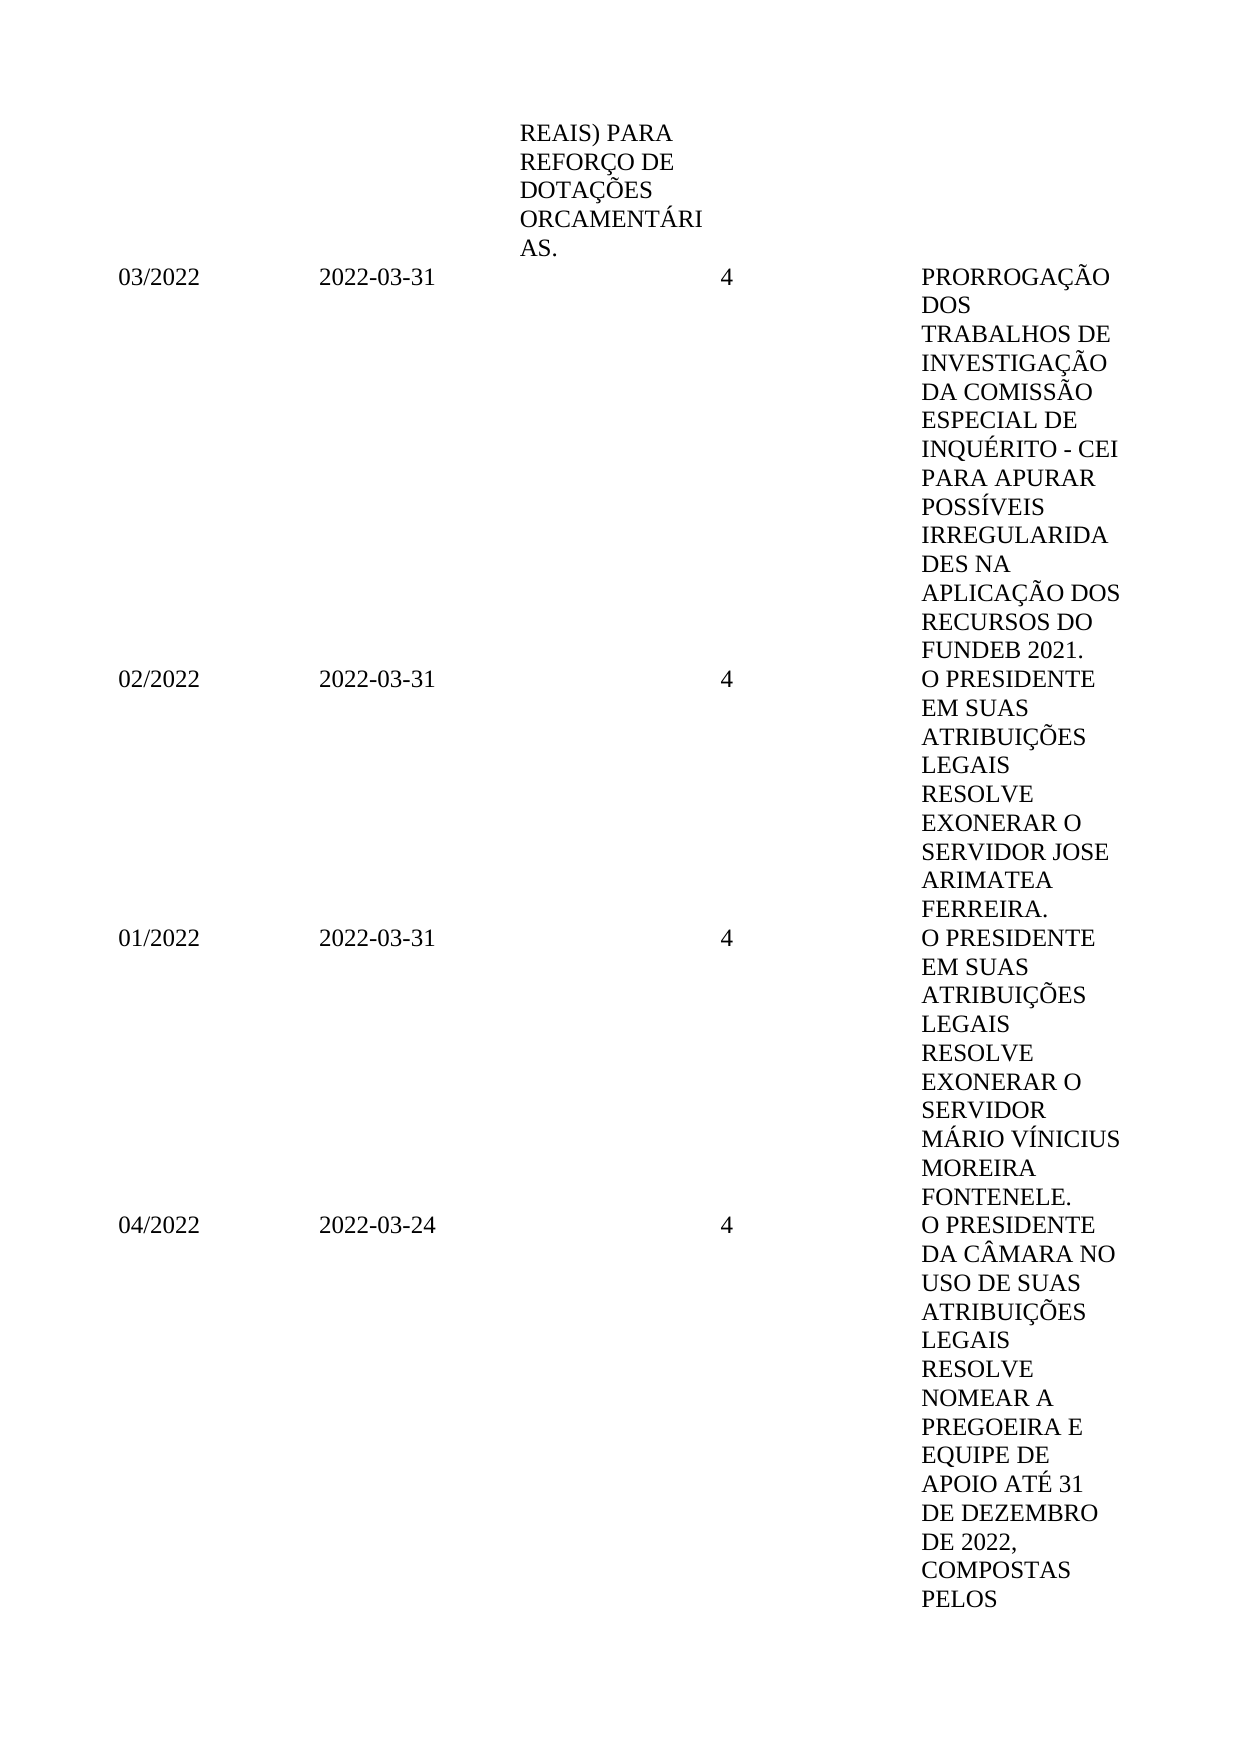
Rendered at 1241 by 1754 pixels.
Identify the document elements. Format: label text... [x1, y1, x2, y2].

table_cell O PRESIDENTE EM SUAS ATRIBUIÇÕES LEGAIS RESOLVE EXONERAR O SERVIDOR JOSE ARIMATEA FERREIRA. [921, 664, 1122, 923]
table_cell O PRESIDENTE EM SUAS ATRIBUIÇÕES LEGAIS RESOLVE EXONERAR O SERVIDOR MÁRIO VÍNICIUS MOREIRA FONTENELE. [921, 923, 1122, 1211]
table_cell 4 [720, 923, 921, 1211]
table_cell PRORROGAÇÃO DOS TRABALHOS DE INVESTIGAÇÃO DA COMISSÃO ESPECIAL DE INQUÉRITO - CEI PARA APURAR POSSÍVEIS IRREGULARIDADES NA APLICAÇÃO DOS RECURSOS DO FUNDEB 2021. [921, 262, 1122, 664]
table_cell [520, 923, 720, 1211]
table_cell 2022-03-31 [319, 923, 519, 1211]
table_cell 2022-03-31 [319, 262, 519, 664]
table_cell 4 [720, 664, 921, 923]
table_cell [118, 118, 319, 262]
table_cell [319, 118, 519, 262]
table_cell 2022-03-24 [319, 1211, 519, 1613]
table_cell 02/2022 [118, 664, 319, 923]
table_cell O PRESIDENTE DA CÂMARA NO USO DE SUAS ATRIBUIÇÕES LEGAIS RESOLVE NOMEAR A PREGOEIRA E EQUIPE DE APOIO ATÉ 31 DE DEZEMBRO DE 2022, COMPOSTAS PELOS [921, 1211, 1122, 1613]
table_cell [720, 118, 921, 262]
table_cell [520, 262, 720, 664]
table_cell [520, 664, 720, 923]
table_cell 03/2022 [118, 262, 319, 664]
table_cell [520, 1211, 720, 1613]
table_cell 4 [720, 1211, 921, 1613]
table_cell [921, 118, 1122, 262]
table_cell REAIS) PARA REFORÇO DE DOTAÇÕES ORCAMENTÁRIAS. [520, 118, 720, 262]
table_cell 01/2022 [118, 923, 319, 1211]
table_cell 2022-03-31 [319, 664, 519, 923]
table_cell 4 [720, 262, 921, 664]
table_cell 04/2022 [118, 1211, 319, 1613]
